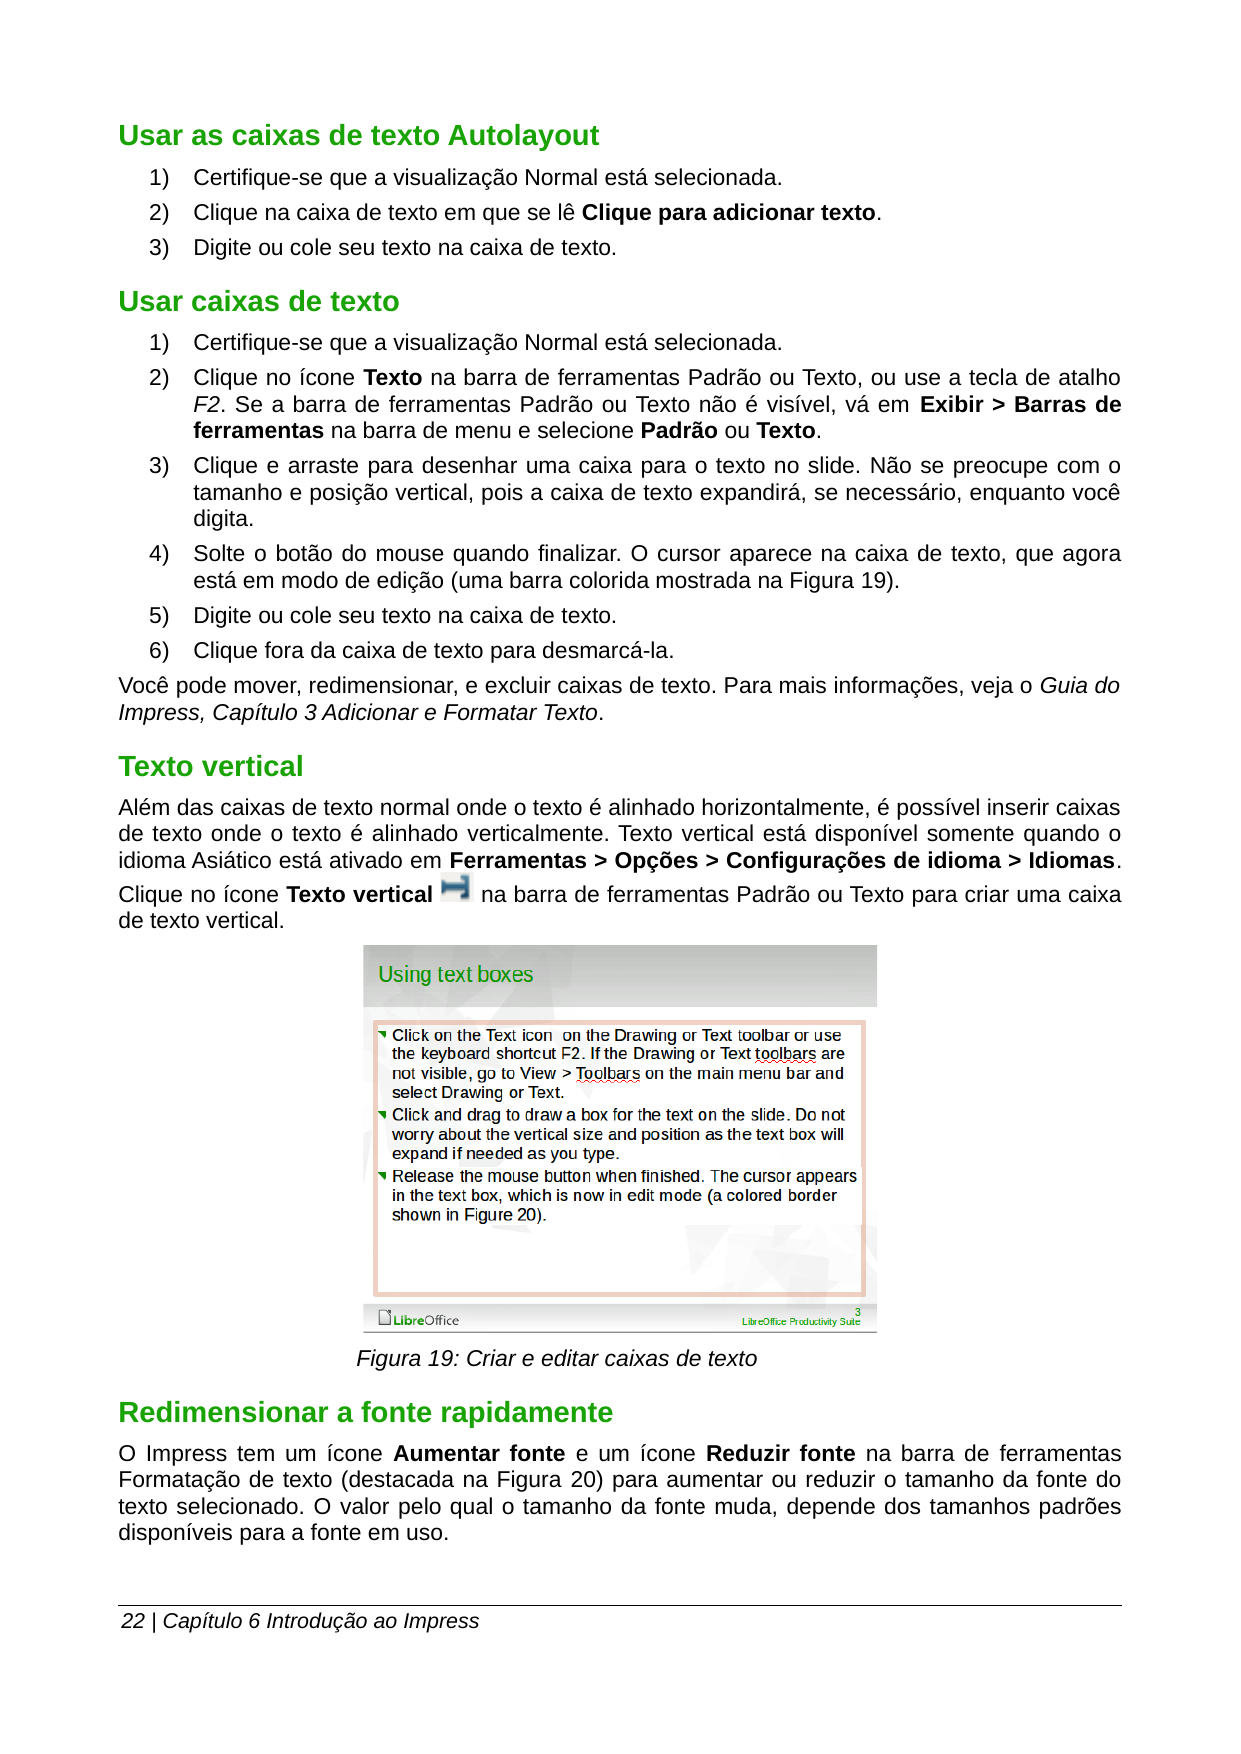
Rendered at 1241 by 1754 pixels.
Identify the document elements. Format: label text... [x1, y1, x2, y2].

text Além das caixas de texto normal onde o texto é alinhado horizontalmente, é possível inserir caixas de texto onde o texto é alinhado verticalmente. Texto vertical está disponível somente quando o idioma Asiático está ativado em Ferramentas > Opções > Configurações de idioma > Idiomas. Clique no ícone Texto vertical na barra de ferramentas Padrão ou Texto para criar uma caixa de texto vertical. [118, 794, 1122, 933]
list Digite ou cole seu texto na caixa de texto. [169, 602, 1122, 628]
list Solte o botão do mouse quando finalizar. O cursor aparece na caixa de texto, que agora está em modo de edição (uma barra colorida mostrada na Figura 19). [169, 540, 1122, 593]
list Certifique-se que a visualização Normal está selecionada. [169, 329, 1122, 356]
picture [363, 945, 878, 1333]
list Clique fora da caixa de texto para desmarcá-la. [169, 637, 1122, 663]
text Você pode mover, redimensionar, e excluir caixas de texto. Para mais informações, veja o Guia do Impress, Capítulo 3 Adicionar e Formatar Texto. [118, 672, 1122, 725]
list Certifique-se que a visualização Normal está selecionada. [169, 163, 1122, 190]
list Digite ou cole seu texto na caixa de texto. [169, 234, 1122, 260]
subtitle Usar caixas de texto [118, 284, 1122, 317]
list Clique no ícone Texto na barra de ferramentas Padrão ou Texto, ou use a tecla de atalho F2. Se a barra de ferramentas Padrão ou Texto não é visível, vá em Exibir > Barras de ferramentas na barra de menu e selecione Padrão ou Texto. [169, 364, 1122, 443]
subtitle Texto vertical [118, 748, 1122, 782]
list Clique e arraste para desenhar uma caixa para o texto no slide. Não se preocupe com o tamanho e posição vertical, pois a caixa de texto expandirá, se necessário, enquanto você digita. [169, 452, 1122, 531]
subtitle Usar as caixas de texto Autolayout [118, 118, 1122, 152]
text Figura 19: Criar e editar caixas de texto [356, 1345, 884, 1371]
picture [440, 872, 474, 902]
text O Impress tem um ícone Aumentar fonte e um ícone Reduzir fonte na barra de ferramentas Formatação de texto (destacada na Figura 20) para aumentar ou reduzir o tamanho da fonte do texto selecionado. O valor pelo qual o tamanho da fonte muda, depende dos tamanhos padrões disponíveis para a fonte em uso. [118, 1440, 1122, 1545]
list Clique na caixa de texto em que se lê Clique para adicionar texto. [169, 199, 1122, 225]
subtitle Redimensionar a fonte rapidamente [118, 1395, 1122, 1428]
